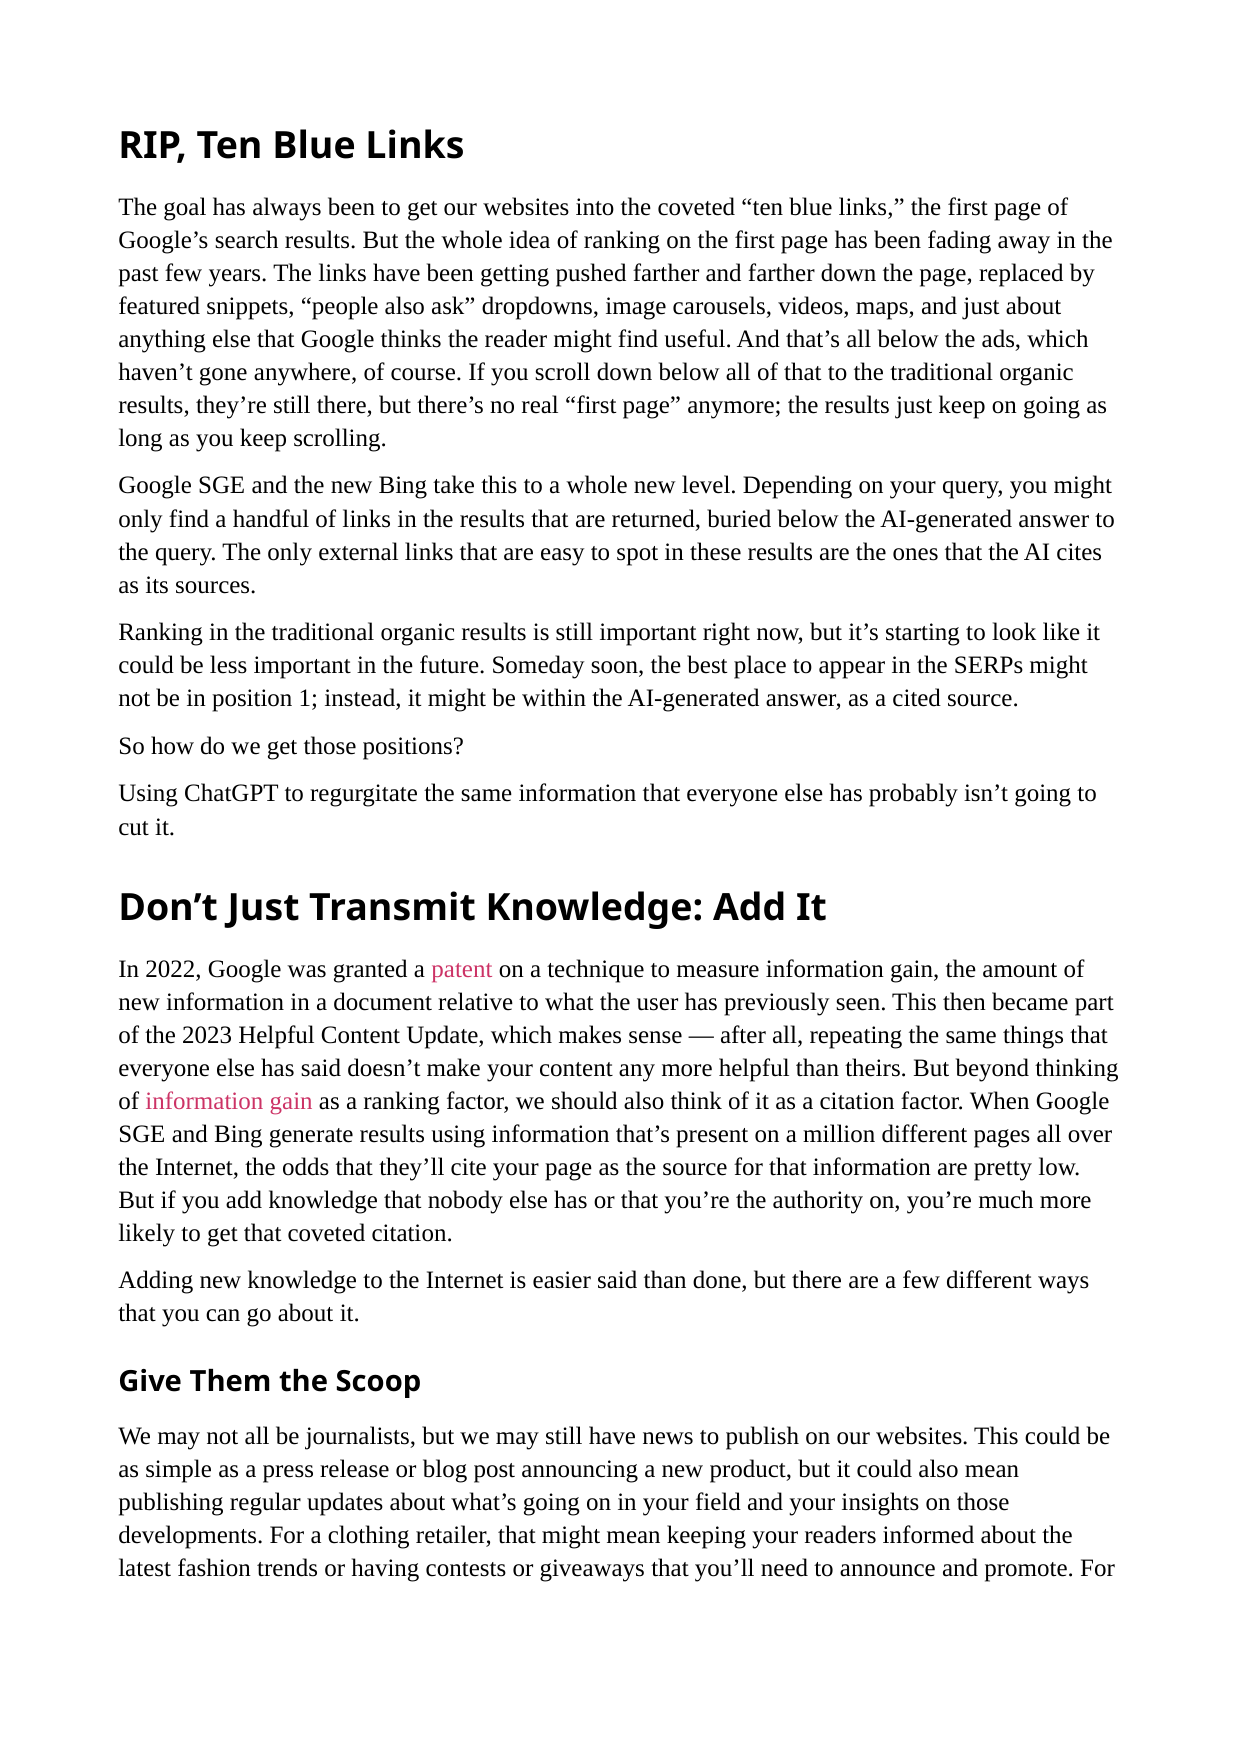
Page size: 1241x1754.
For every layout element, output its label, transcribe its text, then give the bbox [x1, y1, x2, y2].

subtitle RIP, Ten Blue Links [118, 118, 1122, 169]
text In 2022, Google was granted a patent on a technique to measure information gain, the amount of new information in a document relative to what the user has previously seen. This then became part of the 2023 Helpful Content Update, which makes sense — after all, repeating the same things that everyone else has said doesn’t make your content any more helpful than theirs. But beyond thinking of information gain as a ranking factor, we should also think of it as a citation factor. When Google SGE and Bing generate results using information that’s present on a million different pages all over the Internet, the odds that they’ll cite your page as the source for that information are pretty low. But if you add knowledge that nobody else has or that you’re the authority on, you’re much more likely to get that coveted citation. [118, 954, 1122, 1247]
text We may not all be journalists, but we may still have news to publish on our websites. This could be as simple as a press release or blog post announcing a new product, but it could also mean publishing regular updates about what’s going on in your field and your insights on those developments. For a clothing retailer, that might mean keeping your readers informed about the latest fashion trends or having contests or giveaways that you’ll need to announce and promote. For [118, 1421, 1122, 1582]
text Adding new knowledge to the Internet is easier said than done, but there are a few different ways that you can go about it. [118, 1266, 1122, 1327]
subtitle Don’t Just Transmit Knowledge: Add It [118, 880, 1122, 931]
text The goal has always been to get our websites into the coveted “ten blue links,” the first page of Google’s search results. But the whole idea of ranking on the first page has been fading away in the past few years. The links have been getting pushed farther and farther down the page, replaced by featured snippets, “people also ask” dropdowns, image carousels, videos, maps, and just about anything else that Google thinks the reader might find useful. And that’s all below the ads, which haven’t gone anywhere, of course. If you scroll down below all of that to the traditional organic results, they’re still there, but there’s no real “first page” anymore; the results just keep on going as long as you keep scrolling. [118, 192, 1122, 452]
subtitle Give Them the Scoop [118, 1361, 1122, 1400]
text Ranking in the traditional organic results is still important right now, but it’s starting to look like it could be less important in the future. Someday soon, the best place to appear in the SERPs might not be in position 1; instead, it might be within the AI-generated answer, as a cited source. [118, 617, 1122, 712]
text Using ChatGPT to regurgitate the same information that everyone else has probably isn’t going to cut it. [118, 778, 1122, 840]
text So how do we get those positions? [118, 731, 1122, 760]
text Google SGE and the new Bing take this to a whole new level. Depending on your query, you might only find a handful of links in the results that are returned, buried below the AI-generated answer to the query. The only external links that are easy to spot in these results are the ones that the AI cites as its sources. [118, 471, 1122, 598]
